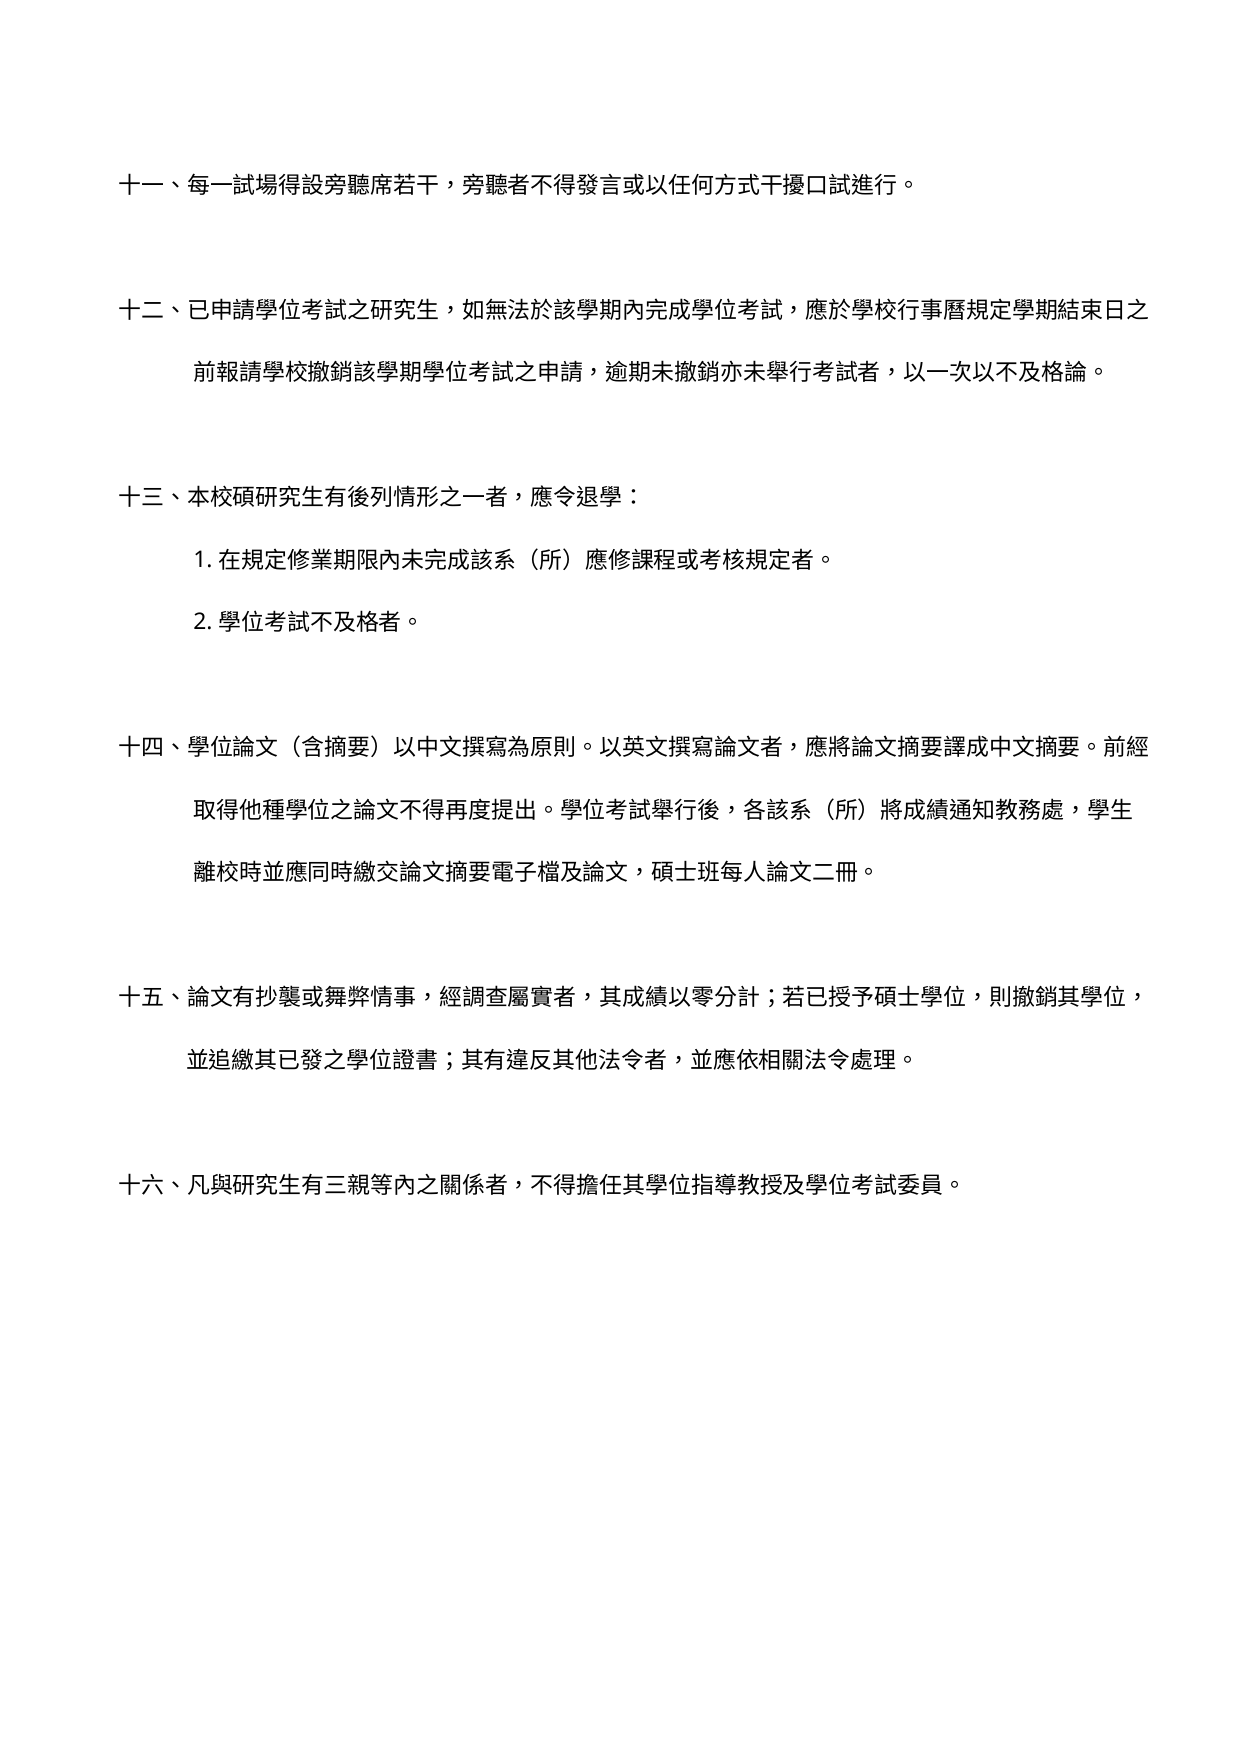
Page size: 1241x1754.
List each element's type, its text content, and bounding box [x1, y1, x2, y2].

text 十五、論文有抄襲或舞弊情事，經調查屬實者，其成績以零分計；若已授予碩士學位，則撤銷其學位，並追繳其已發之學位證書；其有違反其他法令者，並應依相關法令處理。 [118, 954, 1152, 1079]
text 十二、已申請學位考試之研究生，如無法於該學期內完成學位考試，應於學校行事曆規定學期結束日之前報請學校撤銷該學期學位考試之申請，逾期未撤銷亦未舉行考試者，以一次以不及格論。 [118, 267, 1152, 392]
text 十一、每一試場得設旁聽席若干，旁聽者不得發言或以任何方式干擾口試進行。 [118, 142, 1152, 204]
text 十三、本校碩研究生有後列情形之一者，應令退學： [118, 454, 1152, 517]
text 1. 在規定修業期限內未完成該系（所）應修課程或考核規定者。 [193, 517, 1152, 579]
text 2. 學位考試不及格者。 [193, 579, 1152, 642]
text 十六、凡與研究生有三親等內之關係者，不得擔任其學位指導教授及學位考試委員。 [118, 1142, 1152, 1204]
text 十四、學位論文（含摘要）以中文撰寫為原則。以英文撰寫論文者，應將論文摘要譯成中文摘要。前經取得他種學位之論文不得再度提出。學位考試舉行後，各該系（所）將成績通知教務處，學生離校時並應同時繳交論文摘要電子檔及論文，碩士班每人論文二冊。 [118, 704, 1152, 892]
